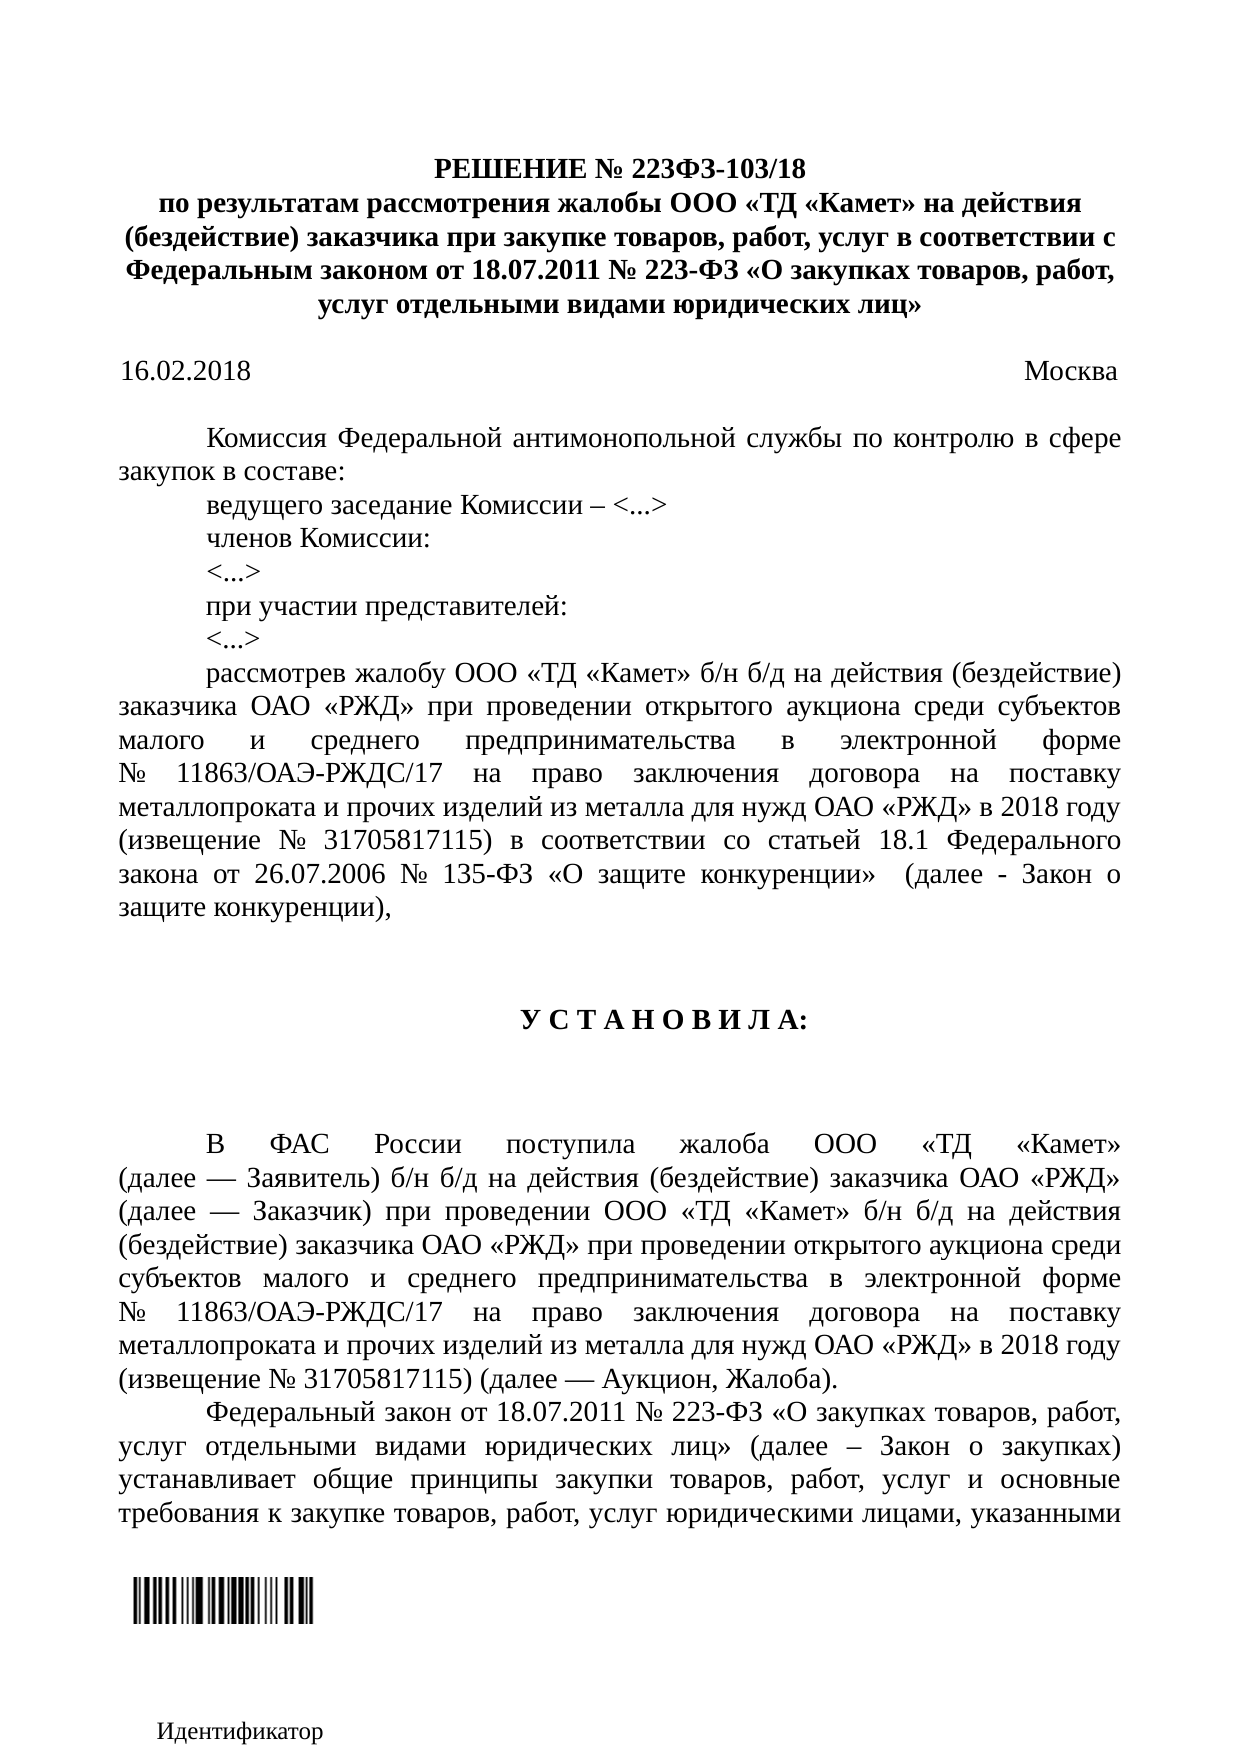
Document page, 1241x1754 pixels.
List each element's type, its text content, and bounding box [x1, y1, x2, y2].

text РЕШЕНИЕ № 223ФЗ-103/18 [118, 152, 1122, 185]
picture [118, 1577, 331, 1624]
text <...> [118, 554, 1122, 588]
text Федеральный закон от 18.07.2011 № 223-ФЗ «О закупках товаров, работ, услуг отдельными видами юридических лиц» (далее – Закон о закупках) устанавливает общие принципы закупки товаров, работ, услуг и основные требования к закупке товаров, работ, услуг юридическими лицами, указанными [118, 1394, 1122, 1529]
text У С Т А Н О В И Л А: [118, 1002, 1122, 1036]
text Комиссия Федеральной антимонопольной службы по контролю в сфере закупок в составе: [118, 420, 1122, 487]
text ведущего заседание Комиссии – <...> [118, 487, 1122, 521]
text рассмотрев жалобу ООО «ТД «Камет» б/н б/д на действия (бездействие) заказчика ОАО «РЖД» при проведении открытого аукциона среди субъектов малого и среднего предпринимательства в электронной форме № 11863/ОАЭ-РЖДС/17 на право заключения договора на поставку металлопроката и прочих изделий из металла для нужд ОАО «РЖД» в 2018 году (извещение № 31705817115) в соответствии со статьей 18.1 Федерального закона от 26.07.2006 № 135-ФЗ «О защите конкуренции» (далее - Закон о защите конкуренции), [118, 655, 1122, 923]
text по результатам рассмотрения жалобы ООО «ТД «Камет» на действия (бездействие) заказчика при закупке товаров, работ, услуг в соответствии с Федеральным законом от 18.07.2011 № 223-ФЗ «О закупках товаров, работ, услуг отдельными видами юридических лиц» [118, 185, 1122, 319]
text членов Комиссии: [118, 521, 1122, 554]
text <...> [118, 621, 1122, 655]
text В ФАС России поступила жалоба ООО «ТД «Камет» (далее — Заявитель) б/н б/д на действия (бездействие) заказчика ОАО «РЖД» (далее — Заказчик) при проведении ООО «ТД «Камет» б/н б/д на действия (бездействие) заказчика ОАО «РЖД» при проведении открытого аукциона среди субъектов малого и среднего предпринимательства в электронной форме № 11863/ОАЭ-РЖДС/17 на право заключения договора на поставку металлопроката и прочих изделий из металла для нужд ОАО «РЖД» в 2018 году (извещение № 31705817115) (далее — Аукцион, Жалоба). [118, 1126, 1122, 1394]
text 16.02.2018 Москва [118, 353, 1122, 386]
text при участии представителей: [118, 588, 1122, 621]
